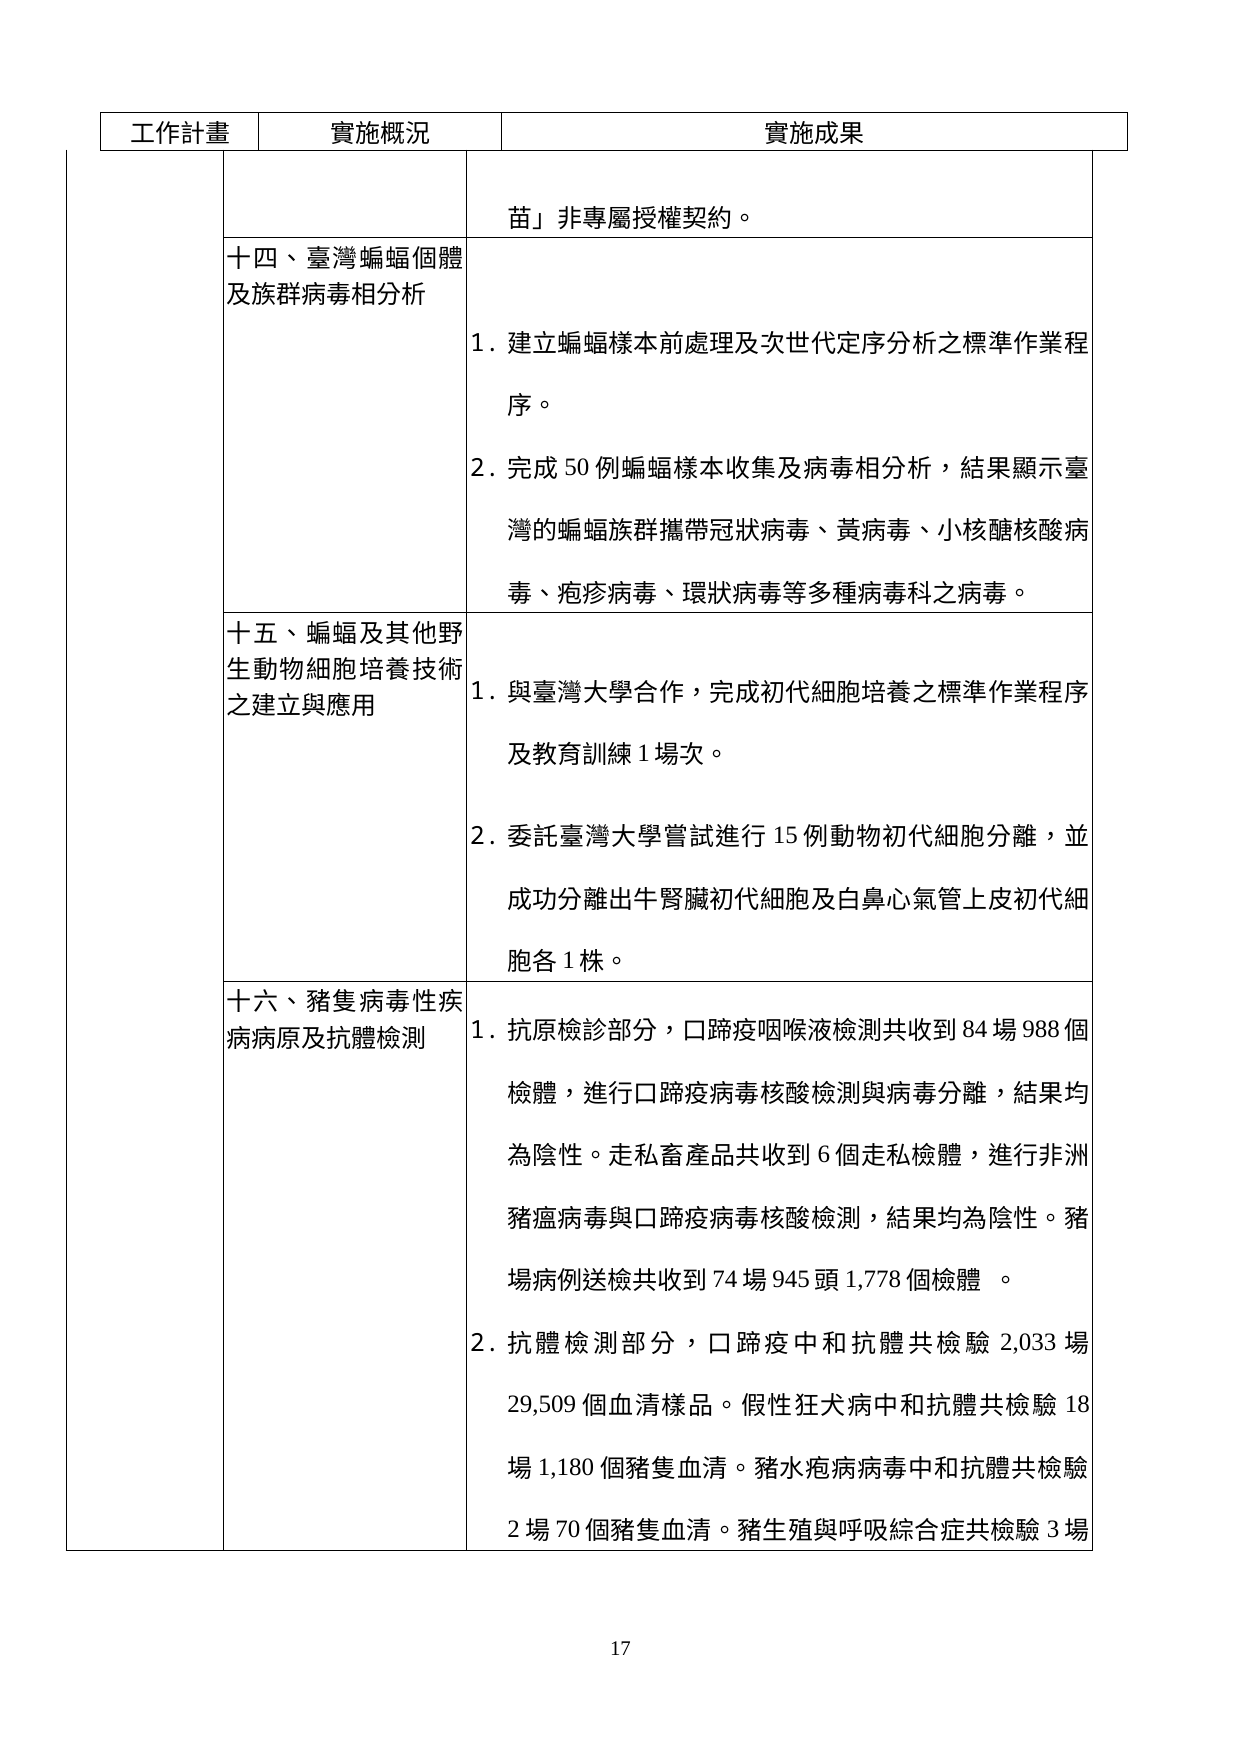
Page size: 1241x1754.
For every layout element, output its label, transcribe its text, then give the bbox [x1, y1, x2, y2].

table_cell 十四、臺灣蝙蝠個體及族群病毒相分析 [224, 238, 466, 612]
table_header 實施成果 [502, 113, 1127, 149]
table_cell [1093, 151, 1127, 237]
table_header [1128, 112, 1156, 149]
table_cell 抗原檢診部分，口蹄疫咽喉液檢測共收到84場988個檢體，進行口蹄疫病毒核酸檢測與病毒分離，結果均為陰性。走私畜產品共收到6個走私檢體，進行非洲豬瘟病毒與口蹄疫病毒核酸檢測，結果均為陰性。豬場病例送檢共收到74場945頭1,778個檢體 。 抗體檢測部分，口蹄疫中和抗體共檢驗2,033場29,509個血清樣品。假性狂犬病中和抗體共檢驗18場1,180個豬隻血清。豬水疱病病毒中和抗體共檢驗2場70個豬隻血清。豬生殖與呼吸綜合症共檢驗3場 [467, 982, 1092, 1550]
table_cell [1156, 612, 1174, 981]
table_cell [1128, 237, 1156, 612]
table_cell [1128, 612, 1156, 981]
table_cell 與臺灣大學合作，完成初代細胞培養之標準作業程序及教育訓練1場次。 委託臺灣大學嘗試進行15例動物初代細胞分離，並成功分離出牛腎臟初代細胞及白鼻心氣管上皮初代細胞各1株。 [467, 613, 1092, 981]
table_cell [224, 151, 466, 237]
table_cell 十五、蝙蝠及其他野生動物細胞培養技術之建立與應用 [224, 613, 466, 981]
table_cell 建立蝙蝠樣本前處理及次世代定序分析之標準作業程序。 完成50例蝙蝠樣本收集及病毒相分析，結果顯示臺灣的蝙蝠族群攜帶冠狀病毒、黃病毒、小核醣核酸病毒、疱疹病毒、環狀病毒等多種病毒科之病毒。 [467, 238, 1092, 612]
table_cell [1156, 150, 1174, 237]
table_header [66, 112, 100, 149]
table_header 工作計畫 [101, 113, 258, 149]
table_cell [1156, 981, 1174, 1550]
table_cell [1128, 981, 1156, 1550]
table_cell [1128, 150, 1156, 237]
table_cell [1093, 237, 1127, 612]
table_cell 苗」非專屬授權契約。 [467, 151, 1092, 237]
table_cell [1156, 237, 1174, 612]
table_header 實施概況 [259, 113, 501, 149]
table_cell [67, 150, 223, 1550]
table_header [1156, 112, 1174, 149]
table_cell [1093, 612, 1127, 981]
table_cell 十六、豬隻病毒性疾病病原及抗體檢測 [224, 982, 466, 1550]
table_cell [1093, 981, 1127, 1550]
